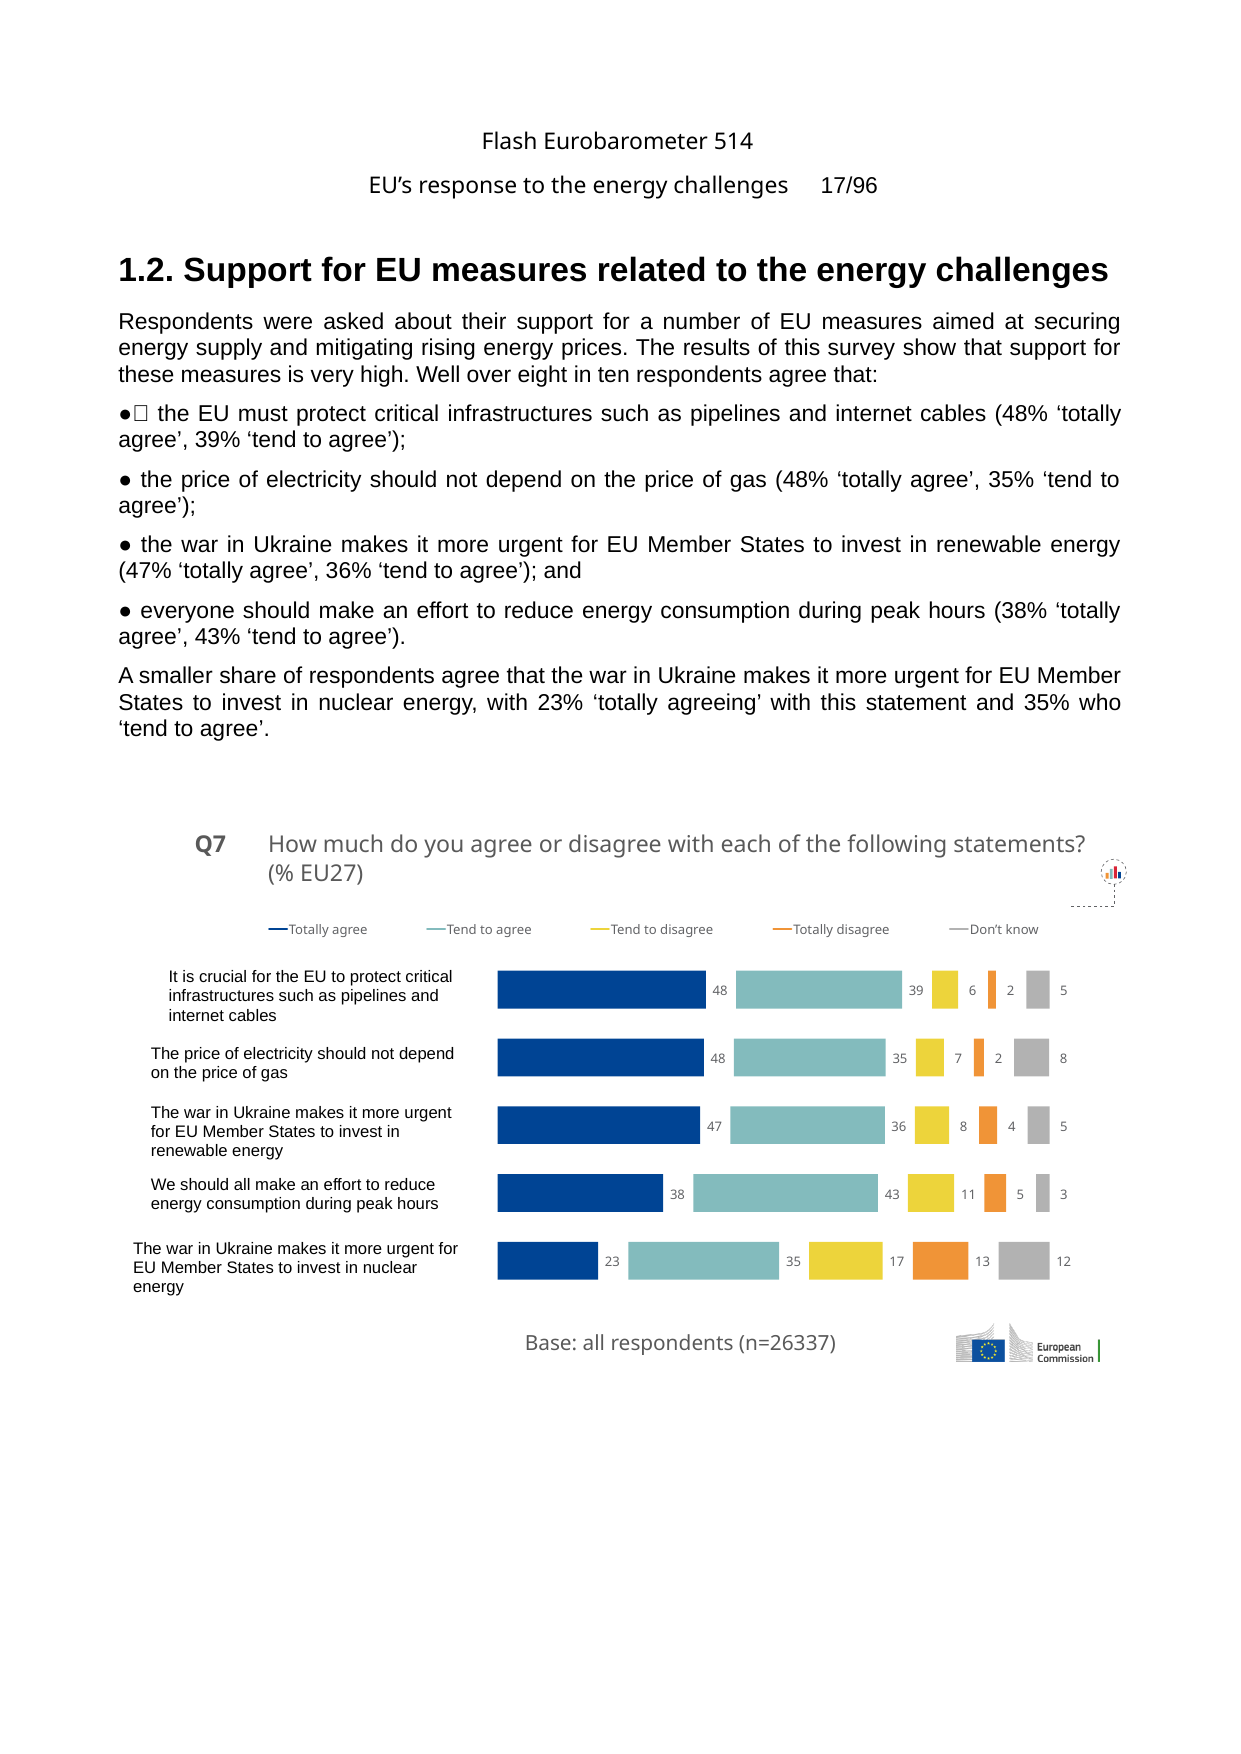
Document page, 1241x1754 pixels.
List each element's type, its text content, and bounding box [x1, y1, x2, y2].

text ● the EU must protect critical infrastructures such as pipelines and internet cables (48% ‘totally agree’, 39% ‘tend to agree’); [118, 400, 1122, 453]
text ● everyone should make an effort to reduce energy consumption during peak hours (38% ‘totally agree’, 43% ‘tend to agree’). [118, 597, 1122, 649]
subtitle 1.2. Support for EU measures related to the energy challenges [118, 250, 1122, 289]
picture [956, 1323, 1100, 1362]
text A smaller share of respondents agree that the war in Ukraine makes it more urgent for EU Member States to invest in nuclear energy, with 23% ‘totally agreeing’ with this statement and 35% who ‘tend to agree’. [118, 662, 1122, 741]
text ● the price of electricity should not depend on the price of gas (48% ‘totally agree’, 35% ‘tend to agree’); [118, 466, 1122, 518]
text ● the war in Ukraine makes it more urgent for EU Member States to invest in renewable energy (47% ‘totally agree’, 36% ‘tend to agree’); and [118, 531, 1122, 584]
text Respondents were asked about their support for a number of EU measures aimed at securing energy supply and mitigating rising energy prices. The results of this survey show that support for these measures is very high. Well over eight in ten respondents agree that: [118, 308, 1122, 387]
